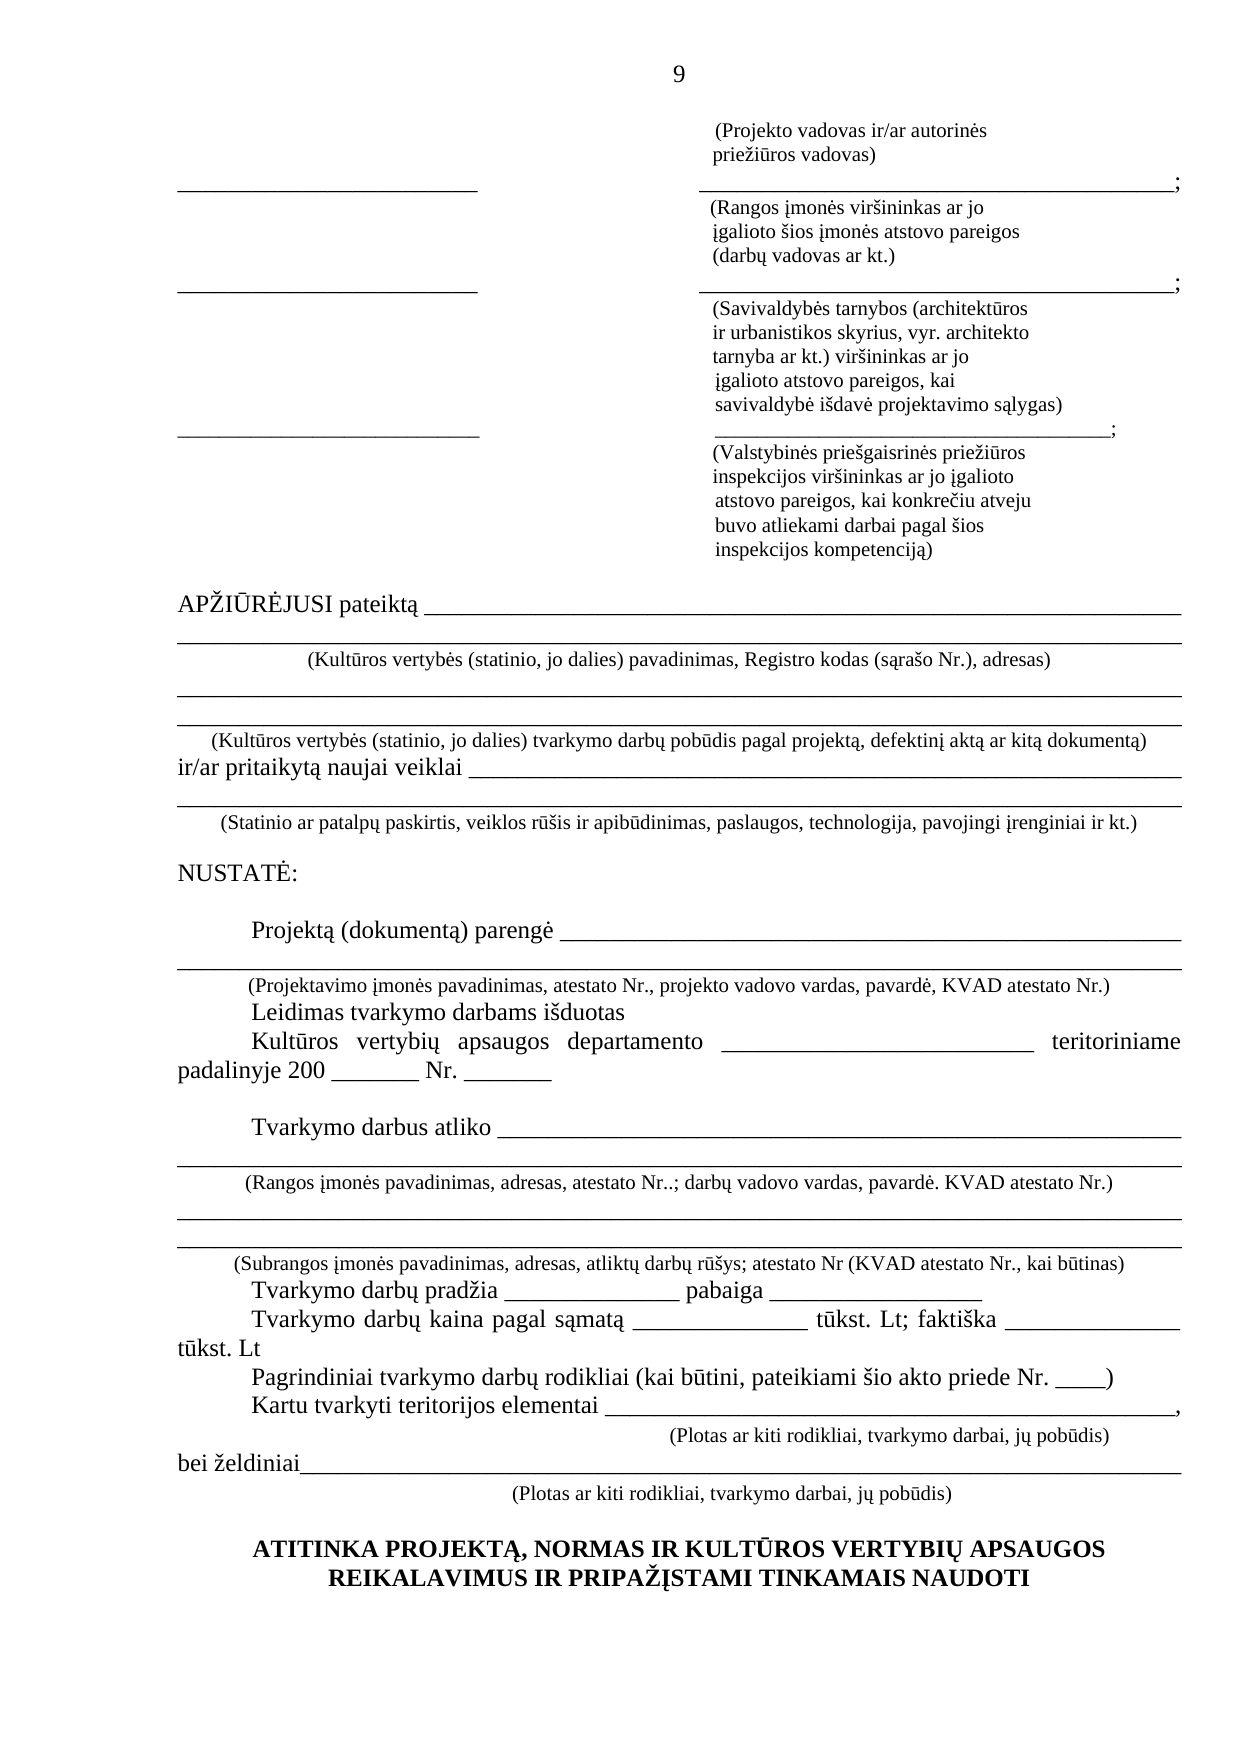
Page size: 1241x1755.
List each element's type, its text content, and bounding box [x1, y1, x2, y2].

text Tvarkymo darbus atliko [177, 1112, 1181, 1141]
text Tvarkymo darbų kaina pagal sąmatą ______________ tūkst. Lt; faktiška ______________ tūkst. Lt [177, 1304, 1181, 1362]
text Leidimas tvarkymo darbams išduotas [177, 997, 1181, 1026]
text ________________________ ______________________________________; [177, 267, 1181, 296]
text inspekcijos viršininkas ar jo įgalioto [177, 464, 1181, 488]
text tarnyba ar kt.) viršininkas ar jo [177, 344, 1181, 368]
text buvo atliekami darbai pagal šios [177, 512, 1181, 537]
text (Projektavimo įmonės pavadinimas, atestato Nr., projekto vadovo vardas, pavardė, KVAD atestato Nr.) [177, 973, 1181, 997]
text (Kultūros vertybės (statinio, jo dalies) pavadinimas, Registro kodas (sąrašo Nr.), adresas) [177, 647, 1181, 671]
text APŽIŪRĖJUSI pateiktą [177, 589, 1181, 618]
text ________________________ ______________________________________; [177, 166, 1181, 195]
text įgalioto atstovo pareigos, kai [177, 368, 1181, 392]
text ATITINKA PROJEKTĄ, NORMAS IR KULTŪROS VERTYBIŲ APSAUGOS REIKALAVIMUS IR PRIPAŽĮSTAMI TINKAMAIS NAUDOTI [177, 1534, 1181, 1592]
text ir urbanistikos skyrius, vyr. architekto [177, 320, 1181, 344]
text Pagrindiniai tvarkymo darbų rodikliai (kai būtini, pateikiami šio akto priede Nr. ____) [177, 1362, 1181, 1390]
text ir/ar pritaikytą naujai veiklai [177, 752, 1181, 781]
text Projektą (dokumentą) parengė [177, 916, 1181, 944]
text (Rangos įmonės viršininkas ar jo [177, 195, 1181, 219]
text (Subrangos įmonės pavadinimas, adresas, atliktų darbų rūšys; atestato Nr (KVAD atestato Nr., kai būtinas) [177, 1251, 1181, 1275]
text (darbų vadovas ar kt.) [177, 243, 1181, 267]
text (Valstybinės priešgaisrinės priežiūros [177, 440, 1181, 464]
text priežiūros vadovas) [177, 142, 1181, 166]
text _____________________________ ______________________________________; [177, 416, 1181, 440]
text atstovo pareigos, kai konkrečiu atveju [177, 488, 1181, 512]
text Kartu tvarkyti teritorijos elementai , [177, 1390, 1181, 1419]
text inspekcijos kompetenciją) [177, 537, 1181, 561]
text Kultūros vertybių apsaugos departamento _________________________ teritoriniame padalinyje 200 _______ Nr. _______ [177, 1026, 1181, 1083]
text savivaldybė išdavė projektavimo sąlygas) [177, 392, 1181, 416]
text (Kultūros vertybės (statinio, jo dalies) tvarkymo darbų pobūdis pagal projektą, defektinį aktą ar kitą dokumentą) [177, 728, 1181, 752]
text NUSTATĖ: [177, 858, 1181, 887]
text (Statinio ar patalpų paskirtis, veiklos rūšis ir apibūdinimas, paslaugos, technologija, pavojingi įrenginiai ir kt.) [177, 810, 1181, 834]
text (Plotas ar kiti rodikliai, tvarkymo darbai, jų pobūdis) [177, 1419, 1181, 1448]
text (Plotas ar kiti rodikliai, tvarkymo darbai, jų pobūdis) [177, 1477, 1181, 1505]
text Tvarkymo darbų pradžia ______________ pabaiga _________________ [177, 1275, 1181, 1304]
text įgalioto šios įmonės atstovo pareigos [177, 219, 1181, 243]
text (Rangos įmonės pavadinimas, adresas, atestato Nr..; darbų vadovo vardas, pavardė. KVAD atestato Nr.) [177, 1170, 1181, 1194]
text (Projekto vadovas ir/ar autorinės [177, 118, 1181, 142]
text bei želdiniai [177, 1448, 1181, 1477]
text (Savivaldybės tarnybos (architektūros [177, 296, 1181, 320]
